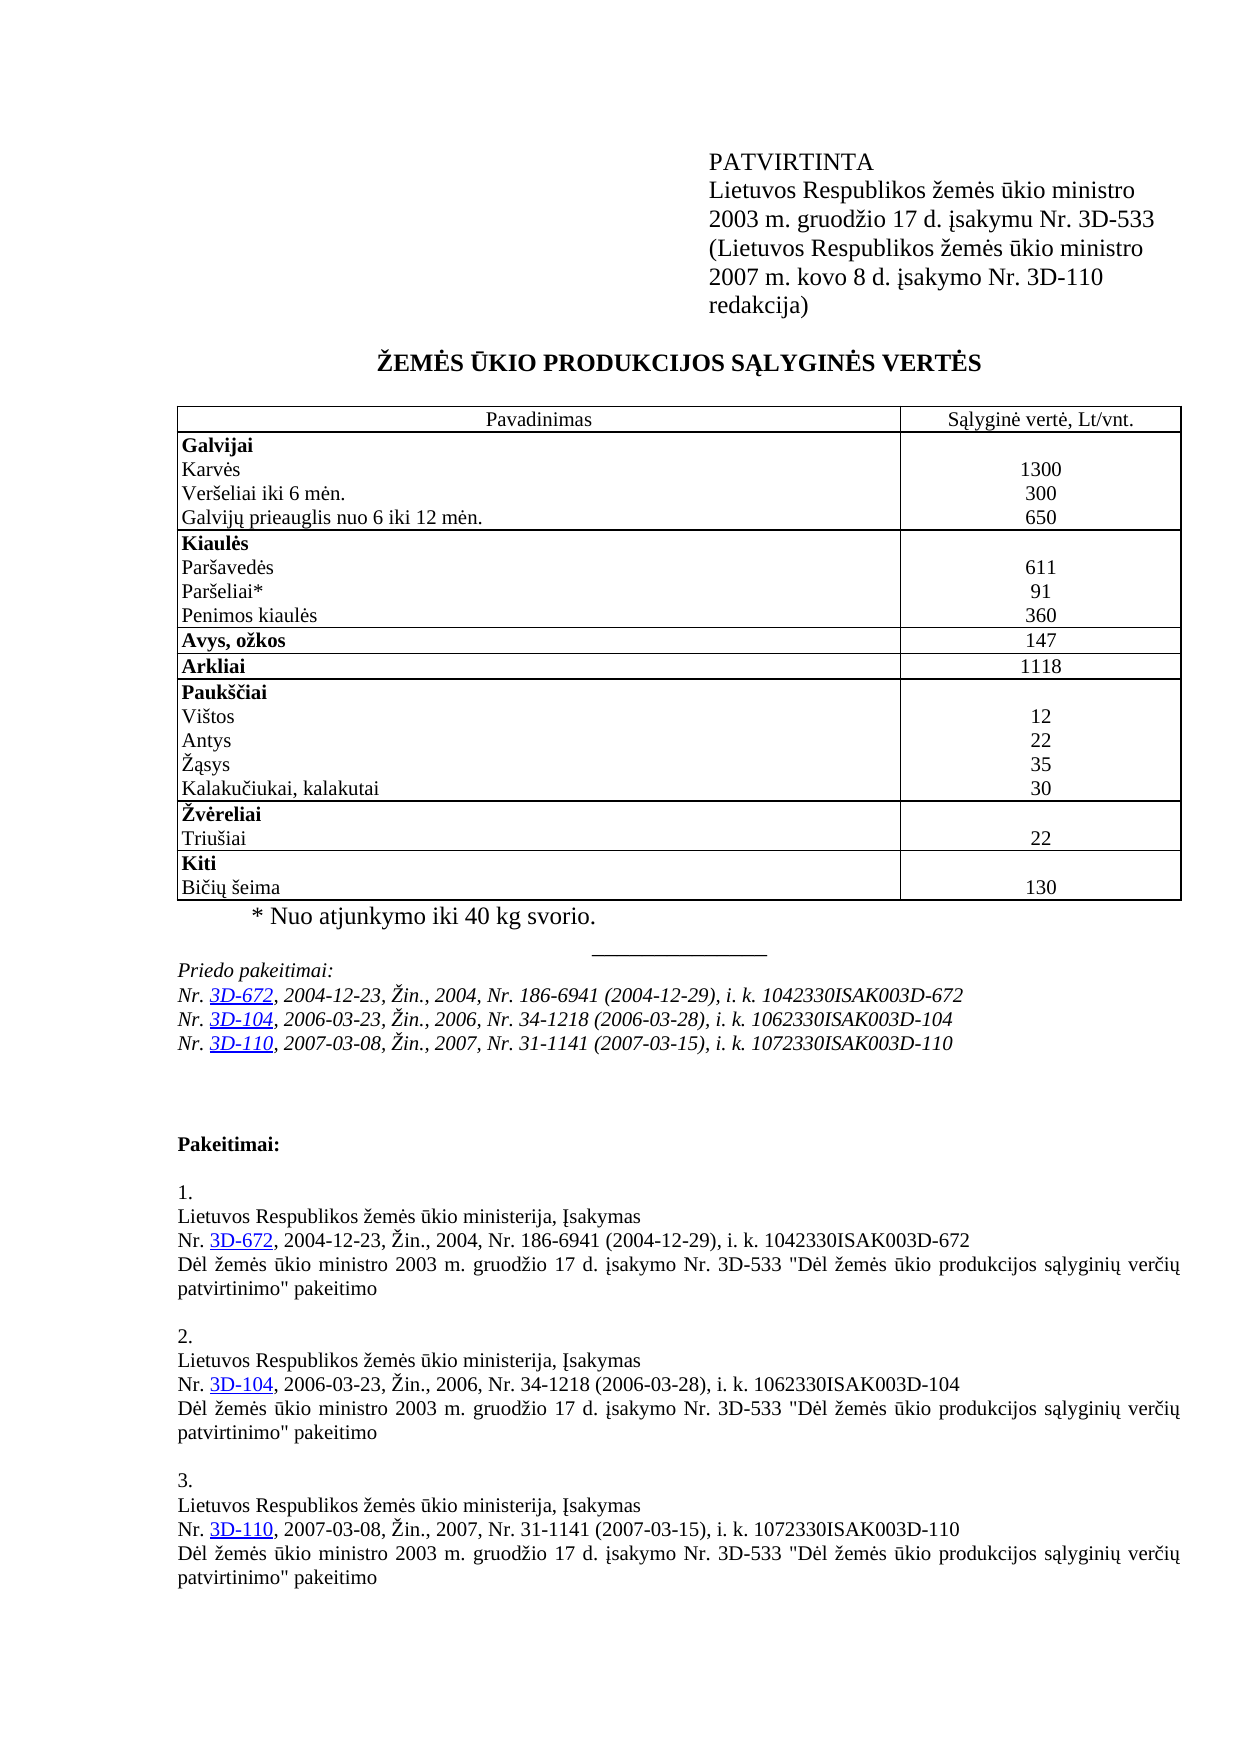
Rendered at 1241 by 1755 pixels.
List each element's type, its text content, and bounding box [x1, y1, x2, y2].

text Nr. 3D-104, 2006-03-23, Žin., 2006, Nr. 34-1218 (2006-03-28), i. k. 1062330ISAK003D-104 [177, 1372, 1181, 1396]
table_cell Triušiai [178, 826, 900, 850]
text ______________ [177, 930, 1181, 958]
text Dėl žemės ūkio ministro 2003 m. gruodžio 17 d. įsakymo Nr. 3D-533 "Dėl žemės ūkio produkcijos sąlyginių verčių patvirtinimo" pakeitimo [177, 1396, 1181, 1444]
text Dėl žemės ūkio ministro 2003 m. gruodžio 17 d. įsakymo Nr. 3D-533 "Dėl žemės ūkio produkcijos sąlyginių verčių patvirtinimo" pakeitimo [177, 1252, 1181, 1300]
text Nr. 3D-104, 2006-03-23, Žin., 2006, Nr. 34-1218 (2006-03-28), i. k. 1062330ISAK003D-104 [177, 1007, 1181, 1031]
table_cell Karvės [178, 457, 900, 481]
table_cell Kalakučiukai, kalakutai [178, 776, 900, 800]
table_cell 611 [901, 555, 1180, 579]
table_cell 12 [901, 704, 1180, 728]
text 2. [177, 1324, 1181, 1348]
text Nr. 3D-110, 2007-03-08, Žin., 2007, Nr. 31-1141 (2007-03-15), i. k. 1072330ISAK003D-110 [177, 1517, 1181, 1541]
text (Lietuvos Respublikos žemės ūkio ministro [177, 233, 1181, 262]
text PATVIRTINTA [177, 147, 1181, 176]
table_cell 30 [901, 776, 1180, 800]
table_cell 22 [901, 826, 1180, 850]
table_cell 130 [901, 875, 1180, 899]
table_cell Bičių šeima [178, 875, 900, 899]
text Priedo pakeitimai: [177, 958, 1181, 982]
table_cell Žvėreliai [178, 802, 900, 826]
text 2003 m. gruodžio 17 d. įsakymu Nr. 3D-533 [177, 204, 1181, 233]
table_cell 360 [901, 603, 1180, 627]
table_cell [901, 680, 1180, 704]
table_cell 300 [901, 481, 1180, 505]
table_cell 1300 [901, 457, 1180, 481]
table_cell Veršeliai iki 6 mėn. [178, 481, 900, 505]
text Dėl žemės ūkio ministro 2003 m. gruodžio 17 d. įsakymo Nr. 3D-533 "Dėl žemės ūkio produkcijos sąlyginių verčių patvirtinimo" pakeitimo [177, 1541, 1181, 1589]
text Nr. 3D-672, 2004-12-23, Žin., 2004, Nr. 186-6941 (2004-12-29), i. k. 1042330ISAK003D-672 [177, 982, 1181, 1007]
text Nr. 3D-110, 2007-03-08, Žin., 2007, Nr. 31-1141 (2007-03-15), i. k. 1072330ISAK003D-110 [177, 1031, 1181, 1055]
text * Nuo atjunkymo iki 40 kg svorio. [177, 901, 1181, 930]
text 3. [177, 1468, 1181, 1492]
table_cell 650 [901, 505, 1180, 529]
text Pakeitimai: [177, 1132, 1181, 1156]
table_cell Paršavedės [178, 555, 900, 579]
table_cell Kiti [178, 851, 900, 875]
text Lietuvos Respublikos žemės ūkio ministerija, Įsakymas [177, 1204, 1181, 1228]
table_cell 35 [901, 752, 1180, 776]
text Lietuvos Respublikos žemės ūkio ministerija, Įsakymas [177, 1348, 1181, 1372]
table_cell Žąsys [178, 752, 900, 776]
table_header Sąlyginė vertė, Lt/vnt. [901, 407, 1180, 431]
table_cell Paukščiai [178, 680, 900, 704]
text Nr. 3D-672, 2004-12-23, Žin., 2004, Nr. 186-6941 (2004-12-29), i. k. 1042330ISAK003D-672 [177, 1228, 1181, 1252]
text ŽEMĖS ŪKIO PRODUKCIJOS SĄLYGINĖS VERTĖS [177, 348, 1181, 377]
table_header Pavadinimas [178, 407, 900, 431]
table_cell Arkliai [178, 654, 900, 678]
table_cell [901, 851, 1180, 875]
table_cell Antys [178, 728, 900, 752]
text 2007 m. kovo 8 d. įsakymo Nr. 3D-110 [177, 262, 1181, 291]
text 1. [177, 1180, 1181, 1204]
table_cell 1118 [901, 654, 1180, 678]
table_cell Kiaulės [178, 531, 900, 555]
text redakcija) [177, 291, 1181, 319]
table_cell Paršeliai* [178, 579, 900, 603]
table_cell [901, 802, 1180, 826]
table_cell 22 [901, 728, 1180, 752]
table_cell Vištos [178, 704, 900, 728]
table_cell [901, 433, 1180, 457]
table_cell Galvijų prieauglis nuo 6 iki 12 mėn. [178, 505, 900, 529]
table_cell 91 [901, 579, 1180, 603]
text Lietuvos Respublikos žemės ūkio ministro [177, 176, 1181, 204]
table_cell Galvijai [178, 433, 900, 457]
table_cell Avys, ožkos [178, 628, 900, 652]
table_cell Penimos kiaulės [178, 603, 900, 627]
table_cell [901, 531, 1180, 555]
table_cell 147 [901, 628, 1180, 652]
text Lietuvos Respublikos žemės ūkio ministerija, Įsakymas [177, 1492, 1181, 1517]
